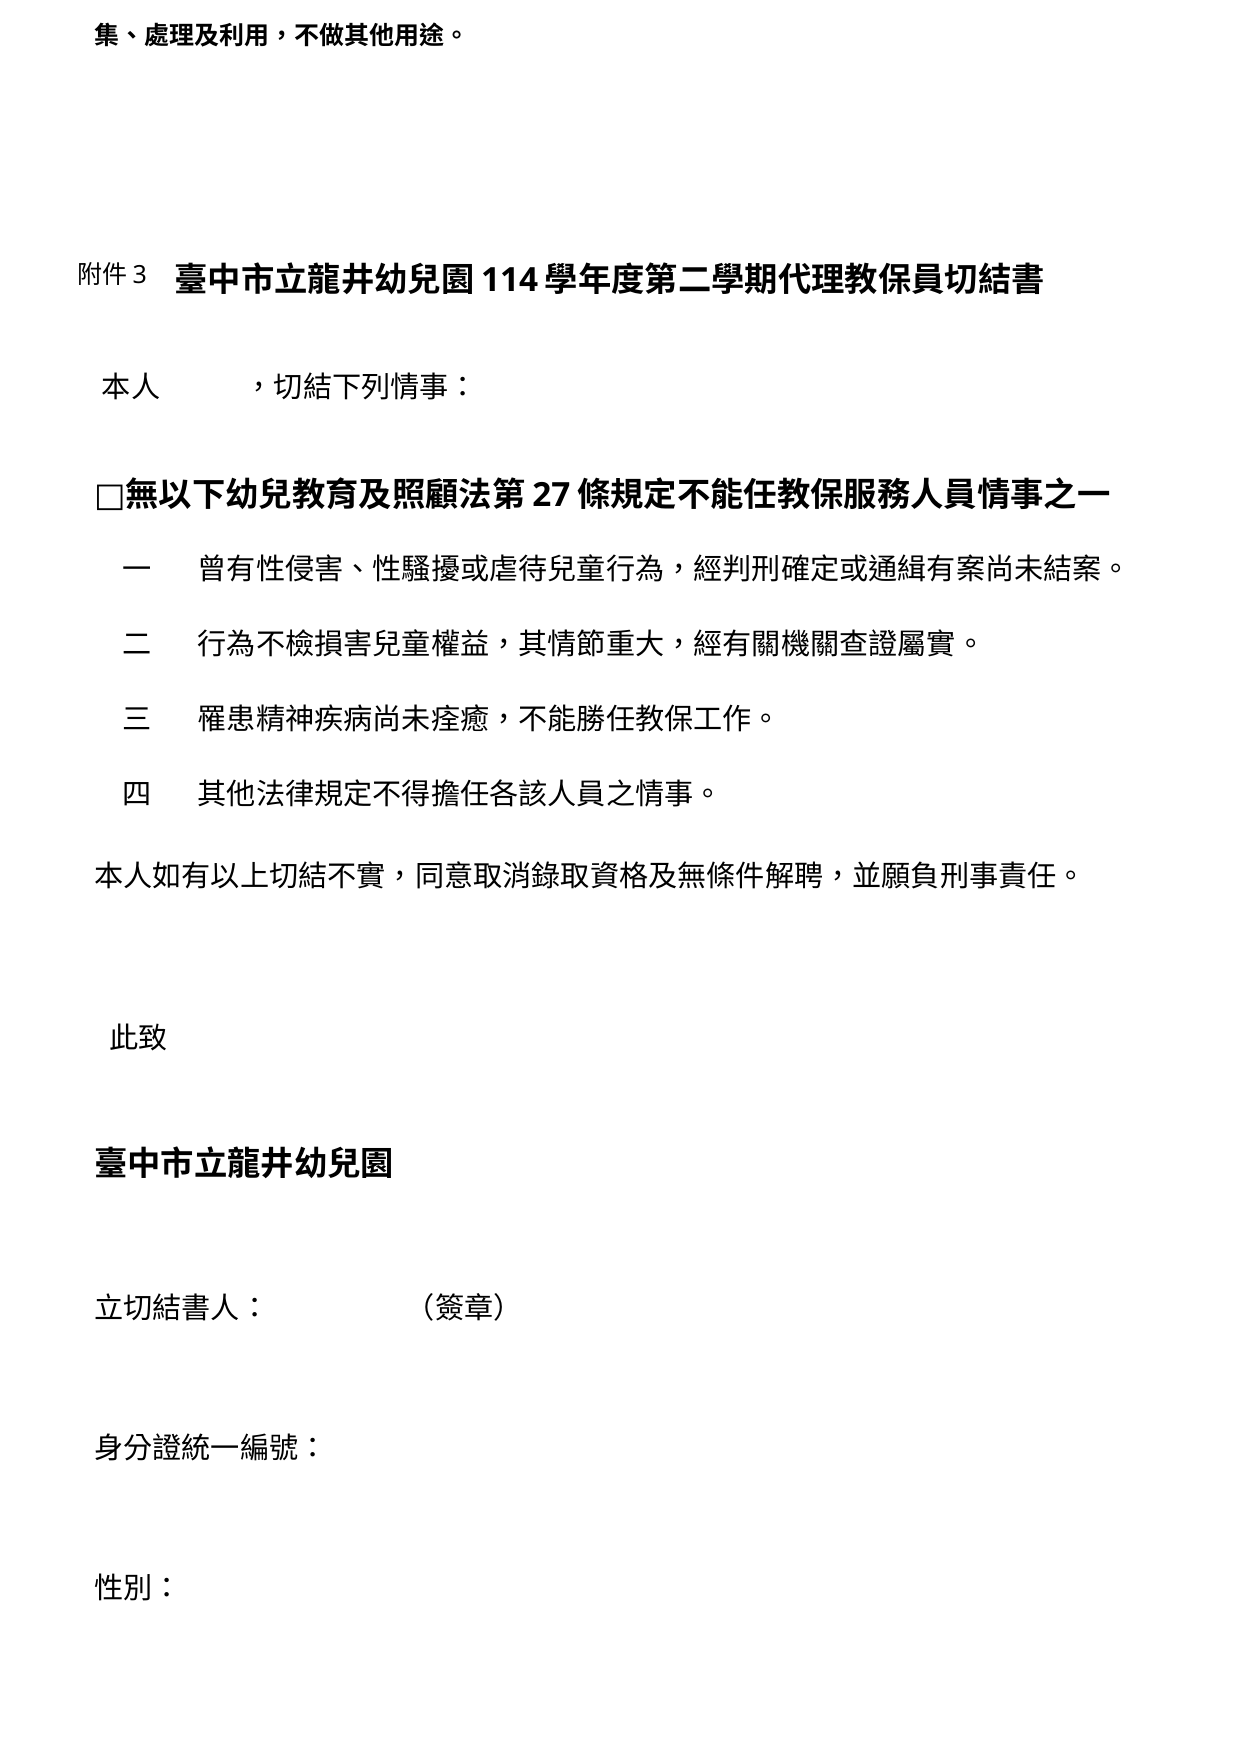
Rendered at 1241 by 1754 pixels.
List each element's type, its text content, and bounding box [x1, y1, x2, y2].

text 臺中市立龍井幼兒園 [94, 1123, 1122, 1198]
text 本人 ，切結下列情事： [94, 347, 1122, 422]
list 罹患精神疾病尚未痊癒，不能勝任教保工作。 [122, 679, 1122, 754]
text 本人如有以上切結不實，同意取消錄取資格及無條件解聘，並願負刑事責任。 [94, 836, 1122, 911]
list 其他法律規定不得擔任各該人員之情事。 [122, 754, 1122, 829]
text 立切結書人： （簽章） [94, 1268, 1122, 1343]
text 集、處理及利用，不做其他用途。 [94, 14, 1122, 52]
text 身分證統一編號： [94, 1408, 1122, 1483]
list 曾有性侵害、性騷擾或虐待兒童行為，經判刑確定或通緝有案尚未結案。 [122, 529, 1122, 604]
text 附件3 [77, 254, 156, 291]
text 臺中市立龍井幼兒園114學年度第二學期代理教保員切結書 [79, 239, 1122, 314]
text □無以下幼兒教育及照顧法第27條規定不能任教保服務人員情事之一 [94, 454, 1122, 529]
text 此致 [94, 998, 1122, 1073]
text 性別： [94, 1548, 1122, 1623]
list 行為不檢損害兒童權益，其情節重大，經有關機關查證屬實。 [122, 604, 1122, 679]
